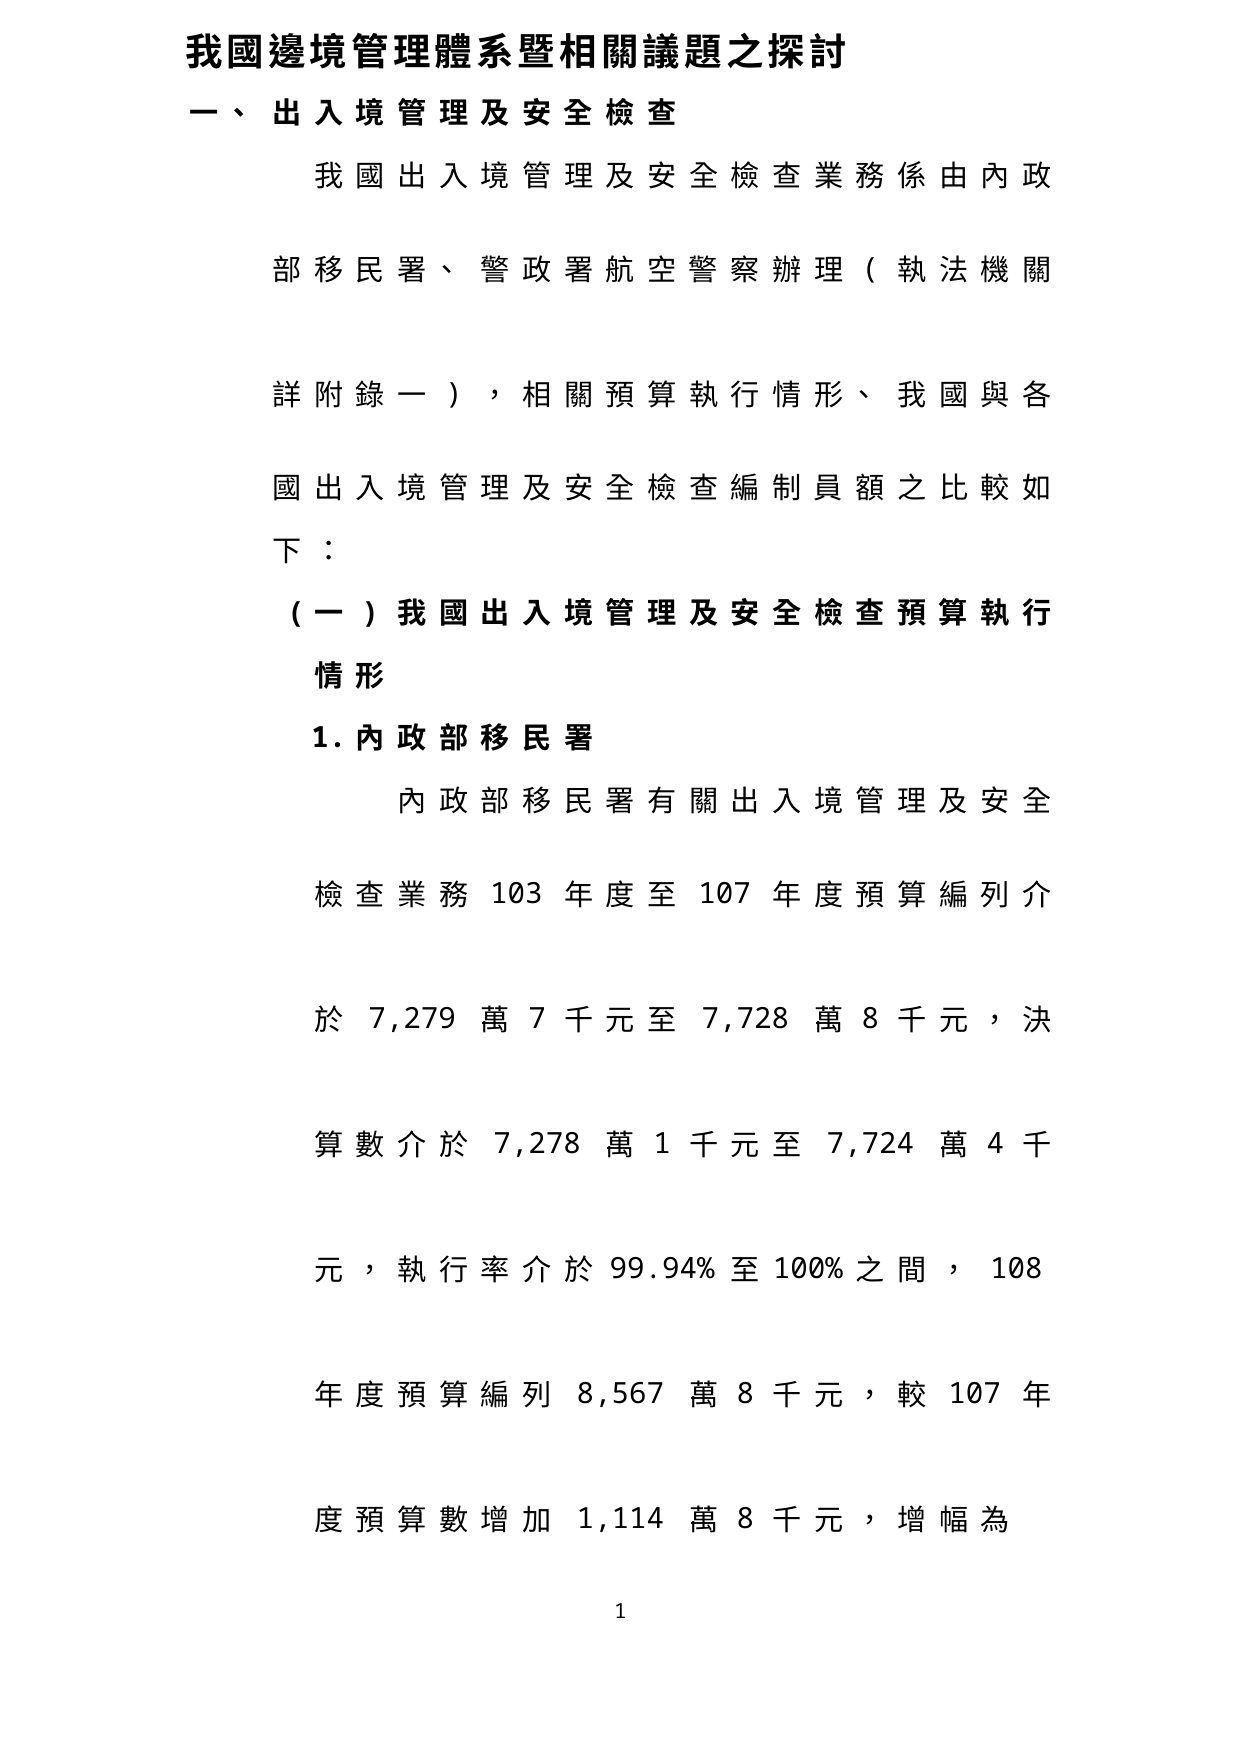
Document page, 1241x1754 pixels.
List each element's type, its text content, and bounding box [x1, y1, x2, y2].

text 一、出入境管理及安全檢查 [183, 69, 1058, 132]
text 內政部移民署有關出入境管理及安全檢查業務103年度至107年度預算編列介於7,279萬7千元至7,728萬8千元，決算數介於7,278萬1千元至7,724萬4千元，執行率介於99.94%至100%之間，108年度預算編列8,567萬8千元，較107年度預算數增加1,114萬8千元，增幅為 [305, 757, 1058, 1569]
text 我國邊境管理體系暨相關議題之探討 [183, 7, 1058, 69]
text 我國出入境管理及安全檢查業務係由內政部移民署、警政署航空警察辦理(執法機關詳附錄一)，相關預算執行情形、我國與各國出入境管理及安全檢查編制員額之比較如下： [242, 132, 1058, 569]
text (一)我國出入境管理及安全檢查預算執行情形 [242, 569, 1058, 694]
text 1.內政部移民署 [272, 694, 1058, 757]
